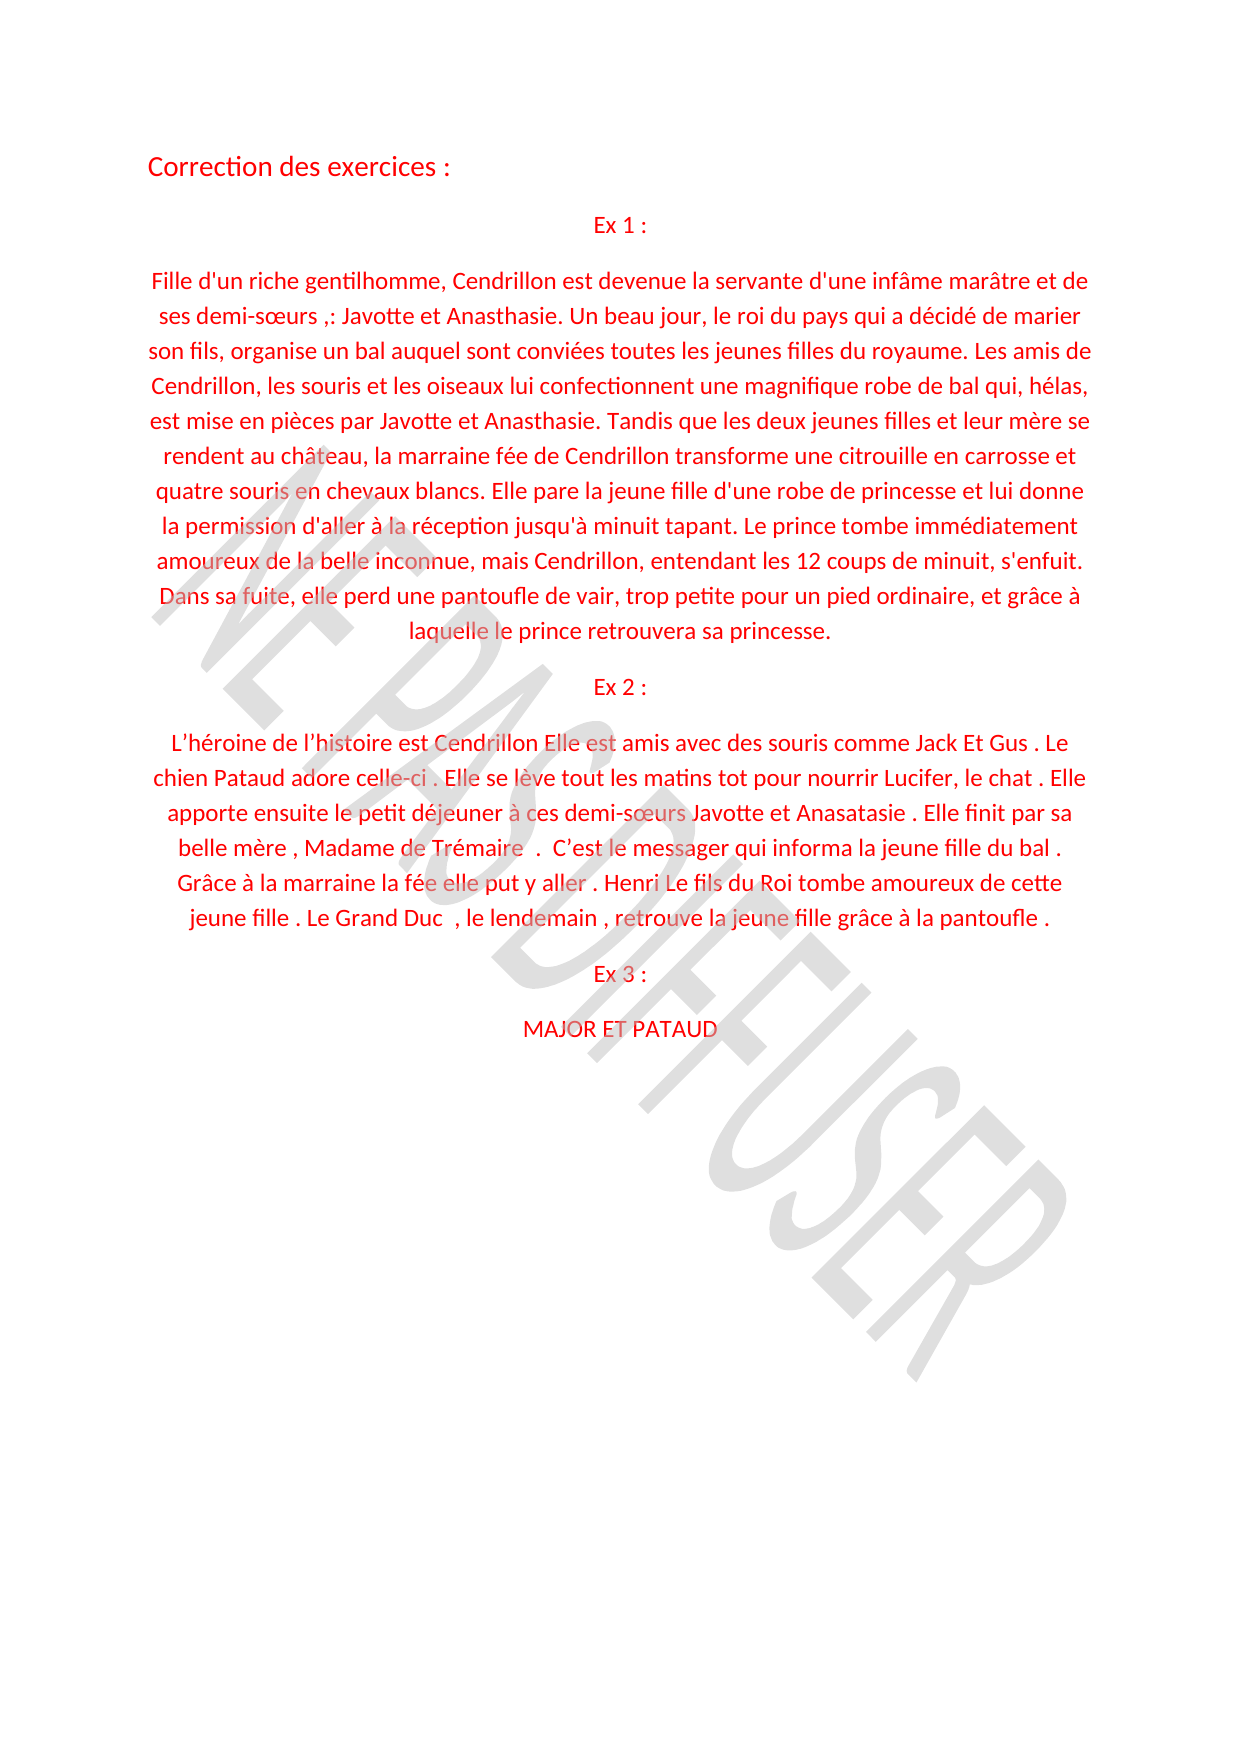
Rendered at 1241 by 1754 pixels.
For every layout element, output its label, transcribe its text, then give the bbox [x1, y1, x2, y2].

text Ex 3 : [692, 958, 783, 988]
text Ex 1 : [148, 209, 1093, 240]
text Correction des exercices : [148, 148, 1093, 183]
text Fille d'un riche gentilhomme, Cendrillon est devenue la servante d'une infâme marâtre et de ses demi-sœurs ,: Javotte et Anasthasie. Un beau jour, le roi du pays qui a décidé de marier son fils, organise un bal auquel sont conviées toutes les jeunes filles du royaume. Les amis de Cendrillon, les souris et les oiseaux lui confectionnent une magnifique robe de bal qui, hélas, est mise en pièces par Javotte et Anasthasie. Tandis que les deux jeunes filles et leur mère se rendent au château, la marraine fée de Cendrillon transforme une citrouille en carrosse et quatre souris en chevaux blancs. Elle pare la jeune fille d'une robe de princesse et lui donne la permission d'aller à la réception jusqu'à minuit tapant. Le prince tombe immédiatement amoureux de la belle inconnue, mais Cendrillon, entendant les 12 coups de minuit, s'enfuit. Dans sa fuite, elle perd une pantoufle de vair, trop petite pour un pied ordinaire, et grâce à laquelle le prince retrouvera sa princesse. [148, 265, 1093, 646]
text [461, 671, 531, 702]
text Ex 2 : [534, 671, 1093, 702]
text MAJOR ET PATAUD [148, 1013, 626, 1044]
text MAJOR ET PATAUD [618, 1013, 728, 1044]
text MAJOR ET PATAUD [822, 1013, 1093, 1044]
text Ex 3 : [148, 958, 523, 988]
text L’héroine de l’histoire est Cendrillon Elle est amis avec des souris comme Jack Et Gus . Le chien Pataud adore celle-ci . Elle se lève tout les matins tot pour nourrir Lucifer, le chat . Elle apporte ensuite le petit déjeuner à ces demi-sœurs Javotte et Anasatasie . Elle finit par sa belle mère , Madame de Trémaire . C’est le messager qui informa la jeune fille du bal . Grâce à la marraine la fée elle put y aller . Henri Le fils du Roi tombe amoureux de cette jeune fille . Le Grand Duc , le lendemain , retrouve la jeune fille grâce à la pantoufle . [148, 727, 1093, 932]
text Ex 3 : [776, 962, 827, 988]
text [253, 671, 397, 702]
text MAJOR ET PATAUD [743, 1013, 830, 1044]
text Ex 3 : [836, 958, 1093, 988]
text [396, 671, 468, 702]
text Ex 3 : [621, 958, 681, 988]
text [148, 671, 239, 702]
text Ex 3 : [532, 958, 572, 967]
text Ex 3 : [548, 958, 628, 988]
